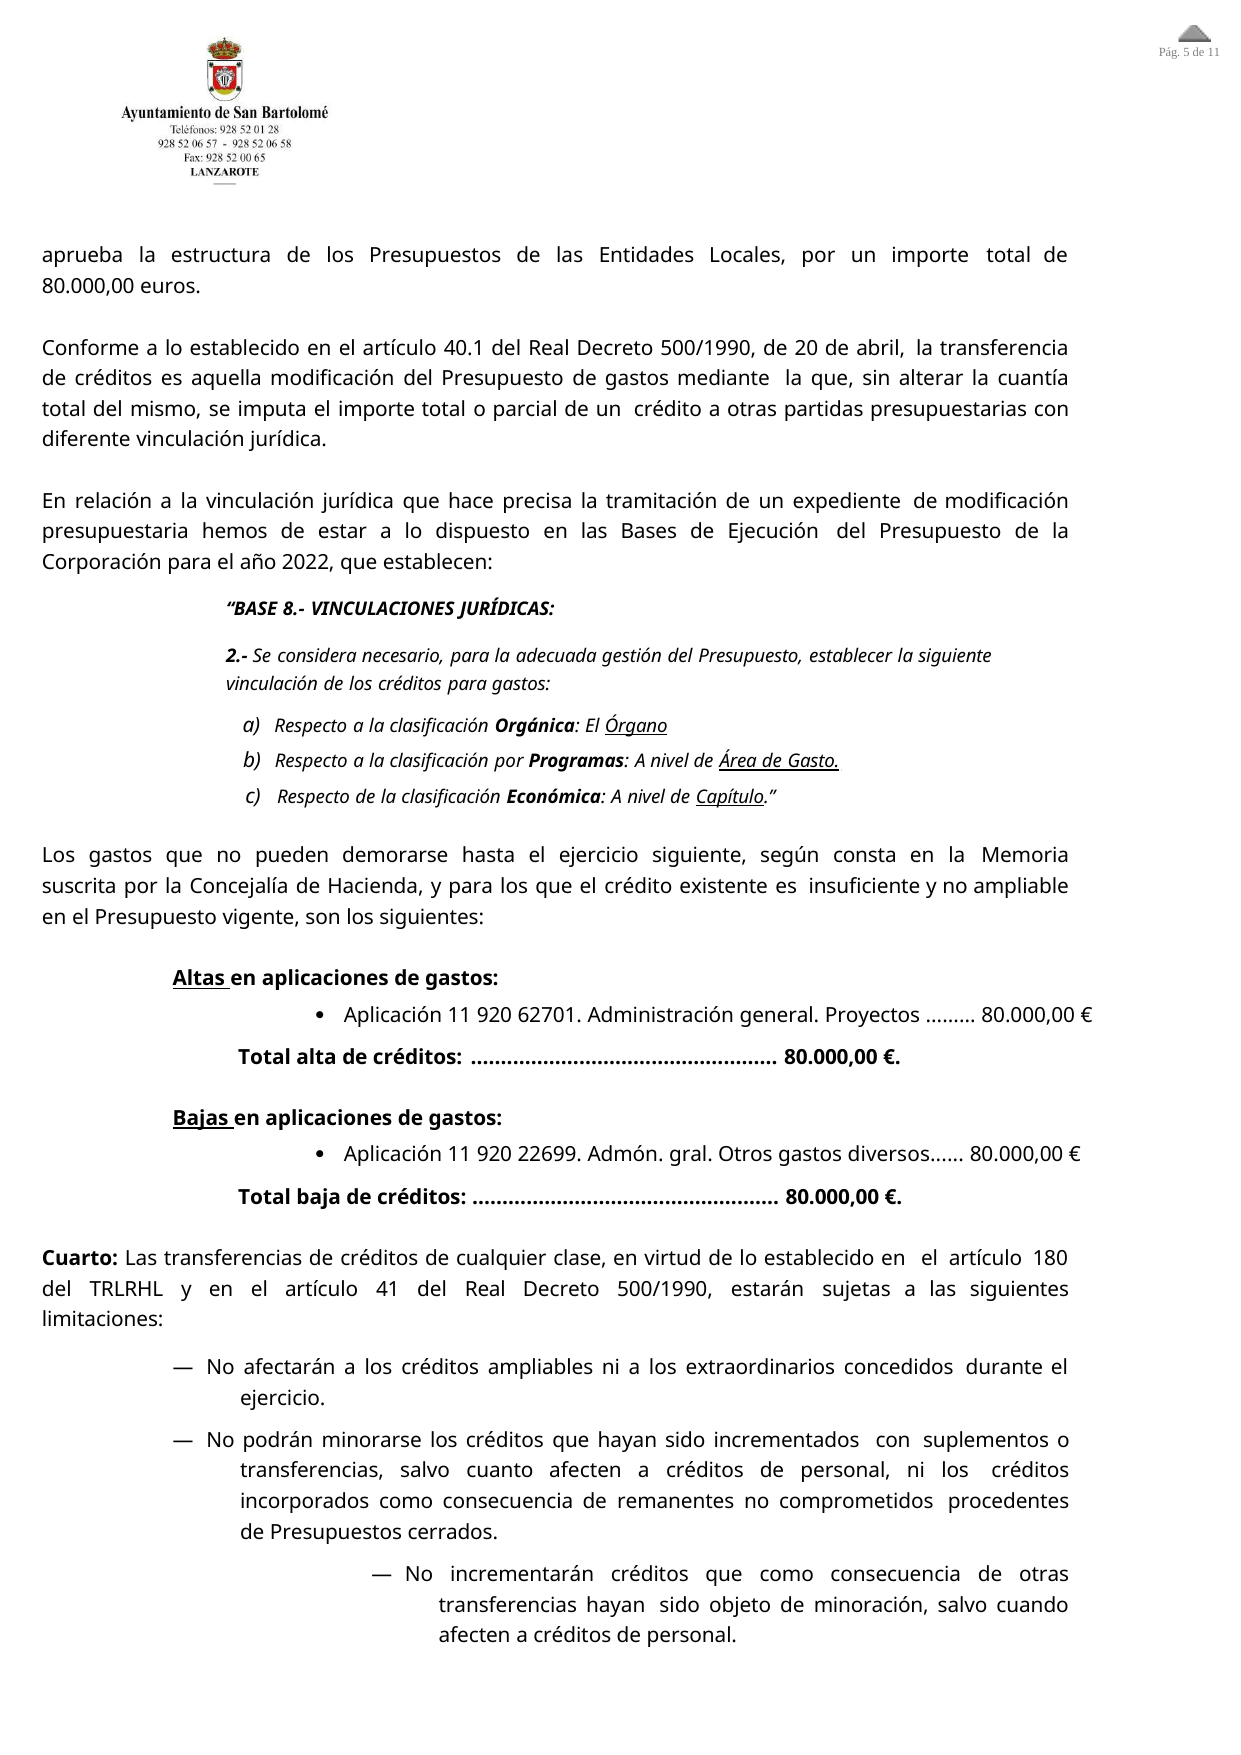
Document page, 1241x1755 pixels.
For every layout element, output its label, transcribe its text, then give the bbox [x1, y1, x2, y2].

text Los gastos que no pueden demorarse hasta el ejercicio siguiente, según consta en la Memoria suscrita por la Concejalía de Hacienda, y para los que el crédito existente es insuficiente y no ampliable en el Presupuesto vigente, son los siguientes: [42, 840, 1069, 931]
text En relación a la vinculación jurídica que hace precisa la tramitación de un expediente de modificación presupuestaria hemos de estar a lo dispuesto en las Bases de Ejecución del Presupuesto de la Corporación para el año 2022, que establecen: [42, 486, 1069, 576]
list Respecto de la clasificación Económica: A nivel de Capítulo.” [245, 781, 1232, 809]
list No afectarán a los créditos ampliables ni a los extraordinarios concedidos durante el ejercicio. [172, 1352, 1068, 1411]
list Aplicación 11 920 22699. Admón. gral. Otros gastos diversos...... 80.000,00 € [316, 1139, 1232, 1168]
picture [119, 36, 331, 186]
text Bajas en aplicaciones de gastos: [172, 1103, 1232, 1131]
picture [1177, 25, 1211, 42]
list No podrán minorarse los créditos que hayan sido incrementados con suplementos o transferencias, salvo cuanto afecten a créditos de personal, ni los créditos incorporados como consecuencia de remanentes no comprometidos procedentes de Presupuestos cerrados. [172, 1425, 1069, 1545]
text Cuarto: Las transferencias de créditos de cualquier clase, en virtud de lo establecido en el artículo 180 del TRLRHL y en el artículo 41 del Real Decreto 500/1990, estarán sujetas a las siguientes limitaciones: [42, 1243, 1069, 1333]
list Respecto a la clasificación por Programas: A nivel de Área de Gasto. [243, 746, 1232, 774]
text Altas en aplicaciones de gastos: [172, 963, 1232, 992]
list No incrementarán créditos que como consecuencia de otras transferencias hayan sido objeto de minoración, salvo cuando afecten a créditos de personal. [371, 1559, 1069, 1649]
list Respecto a la clasificación Orgánica: El Órgano [242, 710, 1232, 738]
text Total baja de créditos: ................................................... 80.000,00 €. [238, 1182, 1232, 1210]
text Conforme a lo establecido en el artículo 40.1 del Real Decreto 500/1990, de 20 de abril, la transferencia de créditos es aquella modificación del Presupuesto de gastos mediante la que, sin alterar la cuantía total del mismo, se imputa el importe total o parcial de un crédito a otras partidas presupuestarias con diferente vinculación jurídica. [42, 333, 1069, 453]
text “BASE 8.- VINCULACIONES JURÍDICAS: [226, 595, 1232, 621]
list Aplicación 11 920 62701. Administración general. Proyectos ......... 80.000,00 € [316, 1000, 1232, 1028]
text aprueba la estructura de los Presupuestos de las Entidades Locales, por un importe total de 80.000,00 euros. [42, 241, 1069, 299]
text 2.- Se considera necesario, para la adecuada gestión del Presupuesto, establecer la siguiente vinculación de los créditos para gastos: [226, 643, 1069, 696]
text Total alta de créditos: ................................................... 80.000,00 €. [238, 1042, 1232, 1070]
